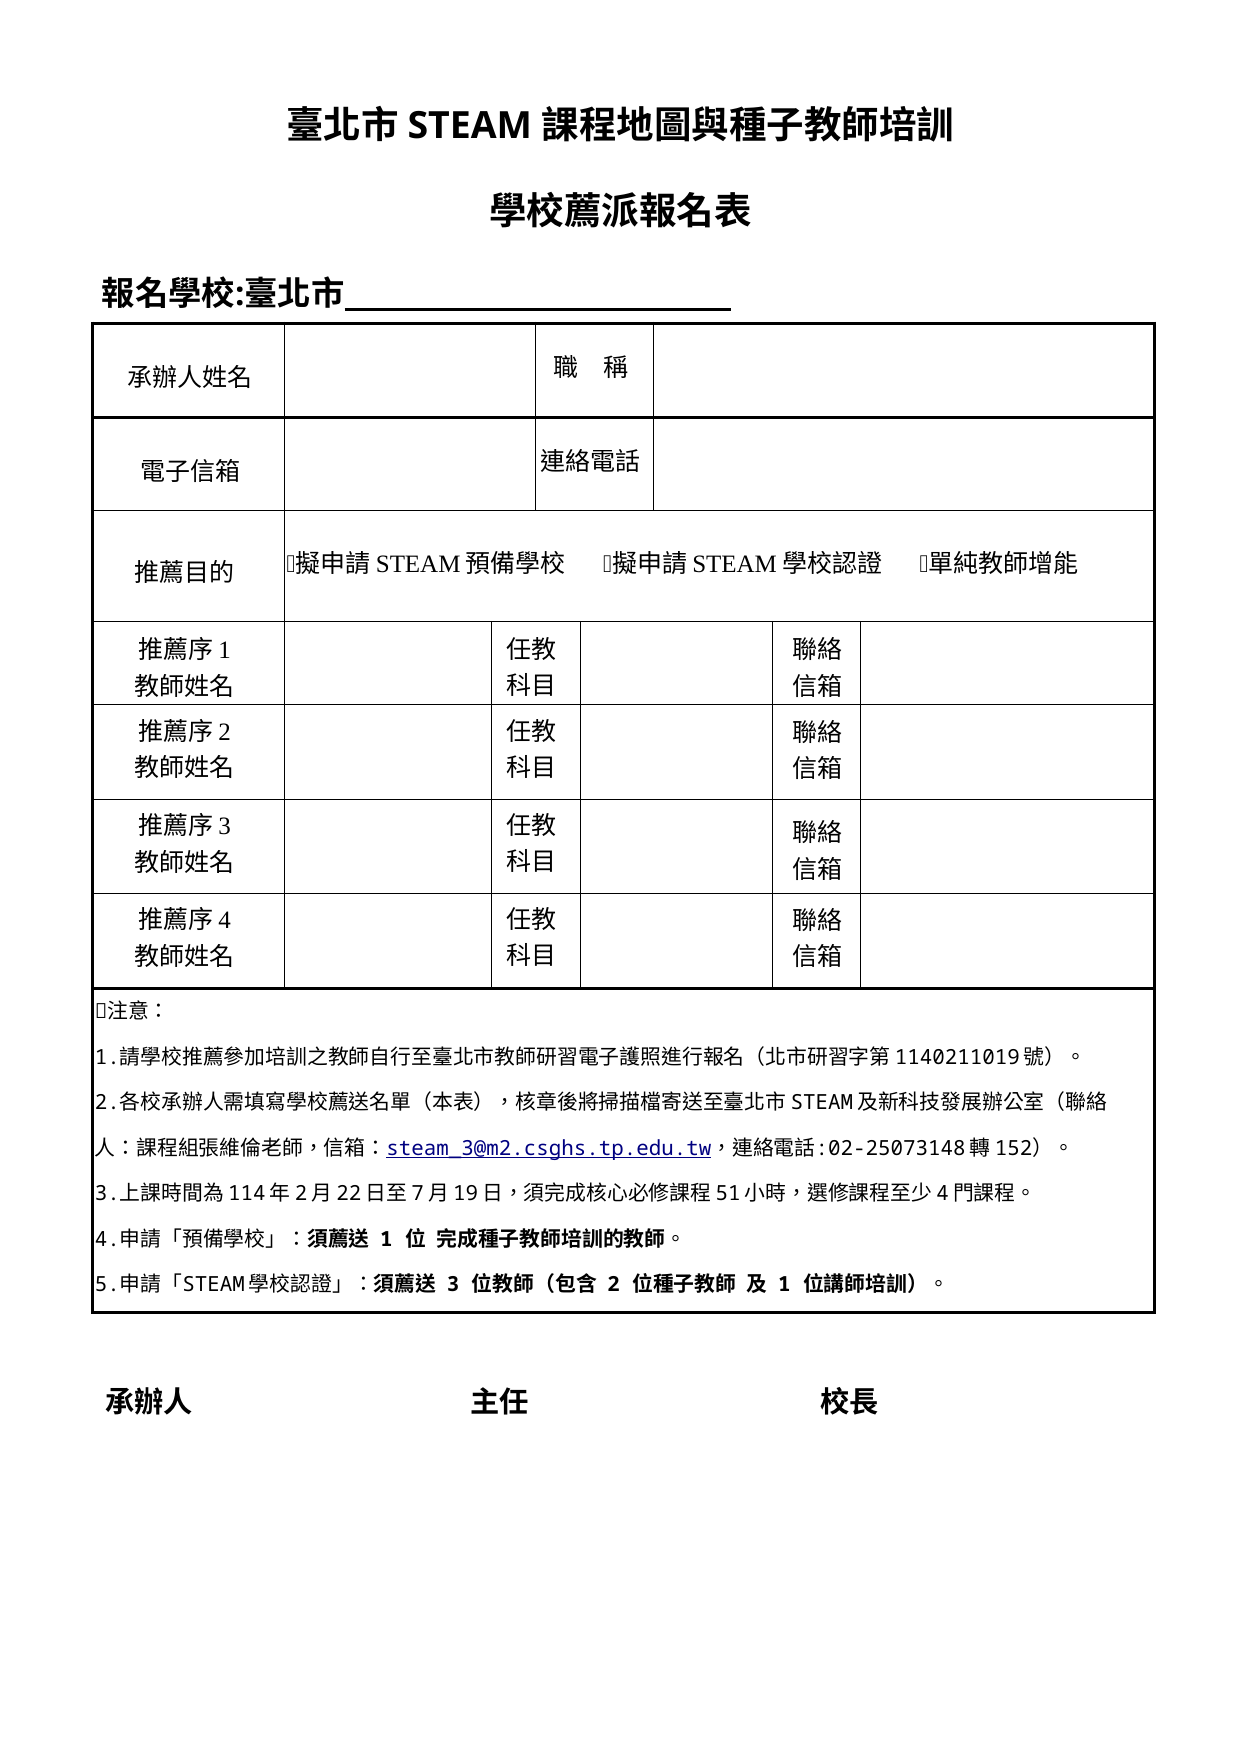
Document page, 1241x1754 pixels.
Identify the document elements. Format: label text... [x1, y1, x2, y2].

table_cell 連絡電話 [536, 419, 653, 509]
table_cell 任教 科目 [492, 705, 580, 798]
table_cell [861, 705, 1153, 798]
table_header [1156, 322, 1240, 416]
table_cell [861, 894, 1153, 987]
table_cell [285, 419, 535, 509]
table_cell [581, 622, 772, 704]
table_cell 擬申請STEAM預備學校 擬申請STEAM學校認證 單純教師增能 [285, 511, 1153, 621]
table_cell 任教 科目 [492, 622, 580, 704]
table_cell [581, 800, 772, 892]
table_cell 推薦序4 教師姓名 [94, 894, 284, 987]
table_header [654, 325, 1153, 416]
text 報名學校:臺北市 [93, 267, 1146, 315]
text 臺北市 STEAM 課程地圖與種子教師培訓 [94, 94, 1146, 149]
table_cell 聯絡 信箱 [773, 800, 860, 892]
table_cell 聯絡 信箱 [773, 622, 860, 704]
table_header 職 稱 [536, 325, 653, 416]
table_cell [285, 800, 491, 892]
table_cell 推薦序3 教師姓名 [94, 800, 284, 892]
text 學校薦派報名表 [94, 181, 1146, 235]
table_cell [1156, 621, 1240, 987]
table_cell 任教 科目 [492, 894, 580, 987]
table_cell [1156, 510, 1240, 621]
table_cell [285, 622, 491, 704]
table_header 承辦人姓名 [94, 325, 284, 416]
table_cell [654, 419, 1153, 509]
table_cell [581, 894, 772, 987]
table_cell 聯絡 信箱 [773, 705, 860, 798]
table_cell 聯絡 信箱 [773, 894, 860, 987]
table_cell [581, 705, 772, 798]
table_cell [285, 894, 491, 987]
table_cell 推薦序2 教師姓名 [94, 705, 284, 798]
table_cell [861, 800, 1153, 892]
table_cell 推薦序1 教師姓名 [94, 622, 284, 704]
table_cell 推薦目的 [94, 511, 284, 621]
table_cell 📌注意： 1.請學校推薦參加培訓之教師自行至臺北市教師研習電子護照進行報名（北市研習字第1140211019號）。 2.各校承辦人需填寫學校薦送名單（本表），核章後將掃描檔寄送至臺北市STEAM及新科技發展辦公室（聯絡人：課程組張維倫老師，信箱：steam_3@m2.csghs.tp.edu.tw，連絡電話:02-25073148轉152）。 3.上課時間為114年2月22日至7月19日，須完成核心必修課程51小時，選修課程至少4門課程。 4.申請「預備學校」：須薦送 1 位 完成種子教師培訓的教師。 5.申請「STEAM學校認證」：須薦送 3 位教師（包含 2 位種子教師 及 1 位講師培訓）。 [94, 990, 1153, 1311]
table_cell [1156, 987, 1240, 1311]
table_cell [861, 622, 1153, 704]
table_header [285, 325, 535, 416]
table_cell 任教 科目 [492, 800, 580, 892]
text 承辦人 主任 校長 [93, 1378, 1146, 1421]
table_cell [285, 705, 491, 798]
table_cell [1156, 416, 1240, 509]
table_cell 電子信箱 [94, 419, 284, 509]
